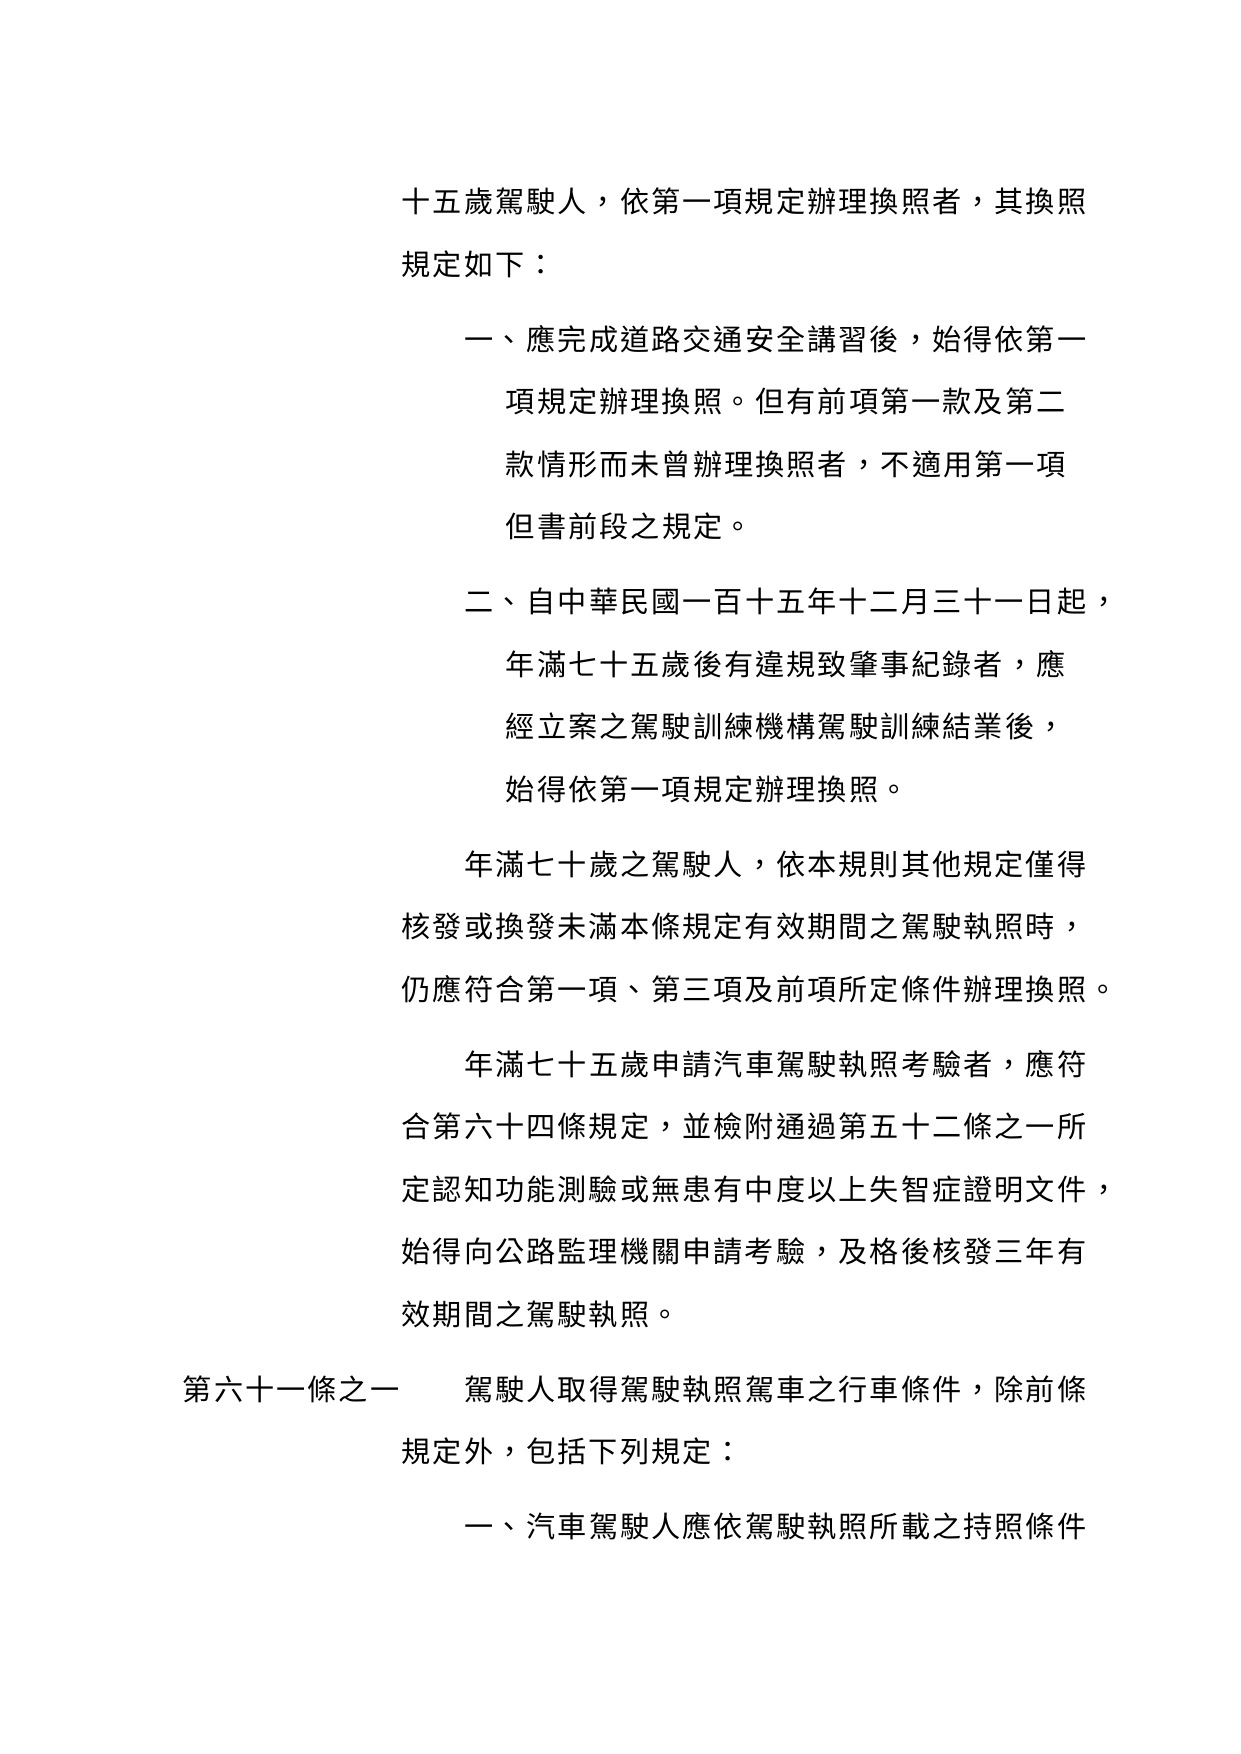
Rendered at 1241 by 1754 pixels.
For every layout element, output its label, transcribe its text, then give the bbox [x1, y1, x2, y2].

text 一、汽車駕駛人應依駕駛執照所載之持照條件 [453, 1483, 1088, 1546]
text 十五歲駕駛人，依第一項規定辦理換照者，其換照規定如下： [392, 158, 1088, 283]
text 年滿七十歲之駕駛人，依本規則其他規定僅得核發或換發未滿本條規定有效期間之駕駛執照時，仍應符合第一項、第三項及前項所定條件辦理換照。 [392, 821, 1088, 1008]
text 一、應完成道路交通安全講習後，始得依第一項規定辦理換照。但有前項第一款及第二款情形而未曾辦理換照者，不適用第一項但書前段之規定。 [453, 296, 1088, 546]
text 二、自中華民國一百十五年十二月三十一日起，年滿七十五歲後有違規致肇事紀錄者，應經立案之駕駛訓練機構駕駛訓練結業後，始得依第一項規定辦理換照。 [453, 558, 1088, 808]
text 第六十一條之一 駕駛人取得駕駛執照駕車之行車條件，除前條規定外，包括下列規定： [182, 1346, 1088, 1471]
text 年滿七十五歲申請汽車駕駛執照考驗者，應符合第六十四條規定，並檢附通過第五十二條之一所定認知功能測驗或無患有中度以上失智症證明文件，始得向公路監理機關申請考驗，及格後核發三年有效期間之駕駛執照。 [392, 1021, 1088, 1333]
